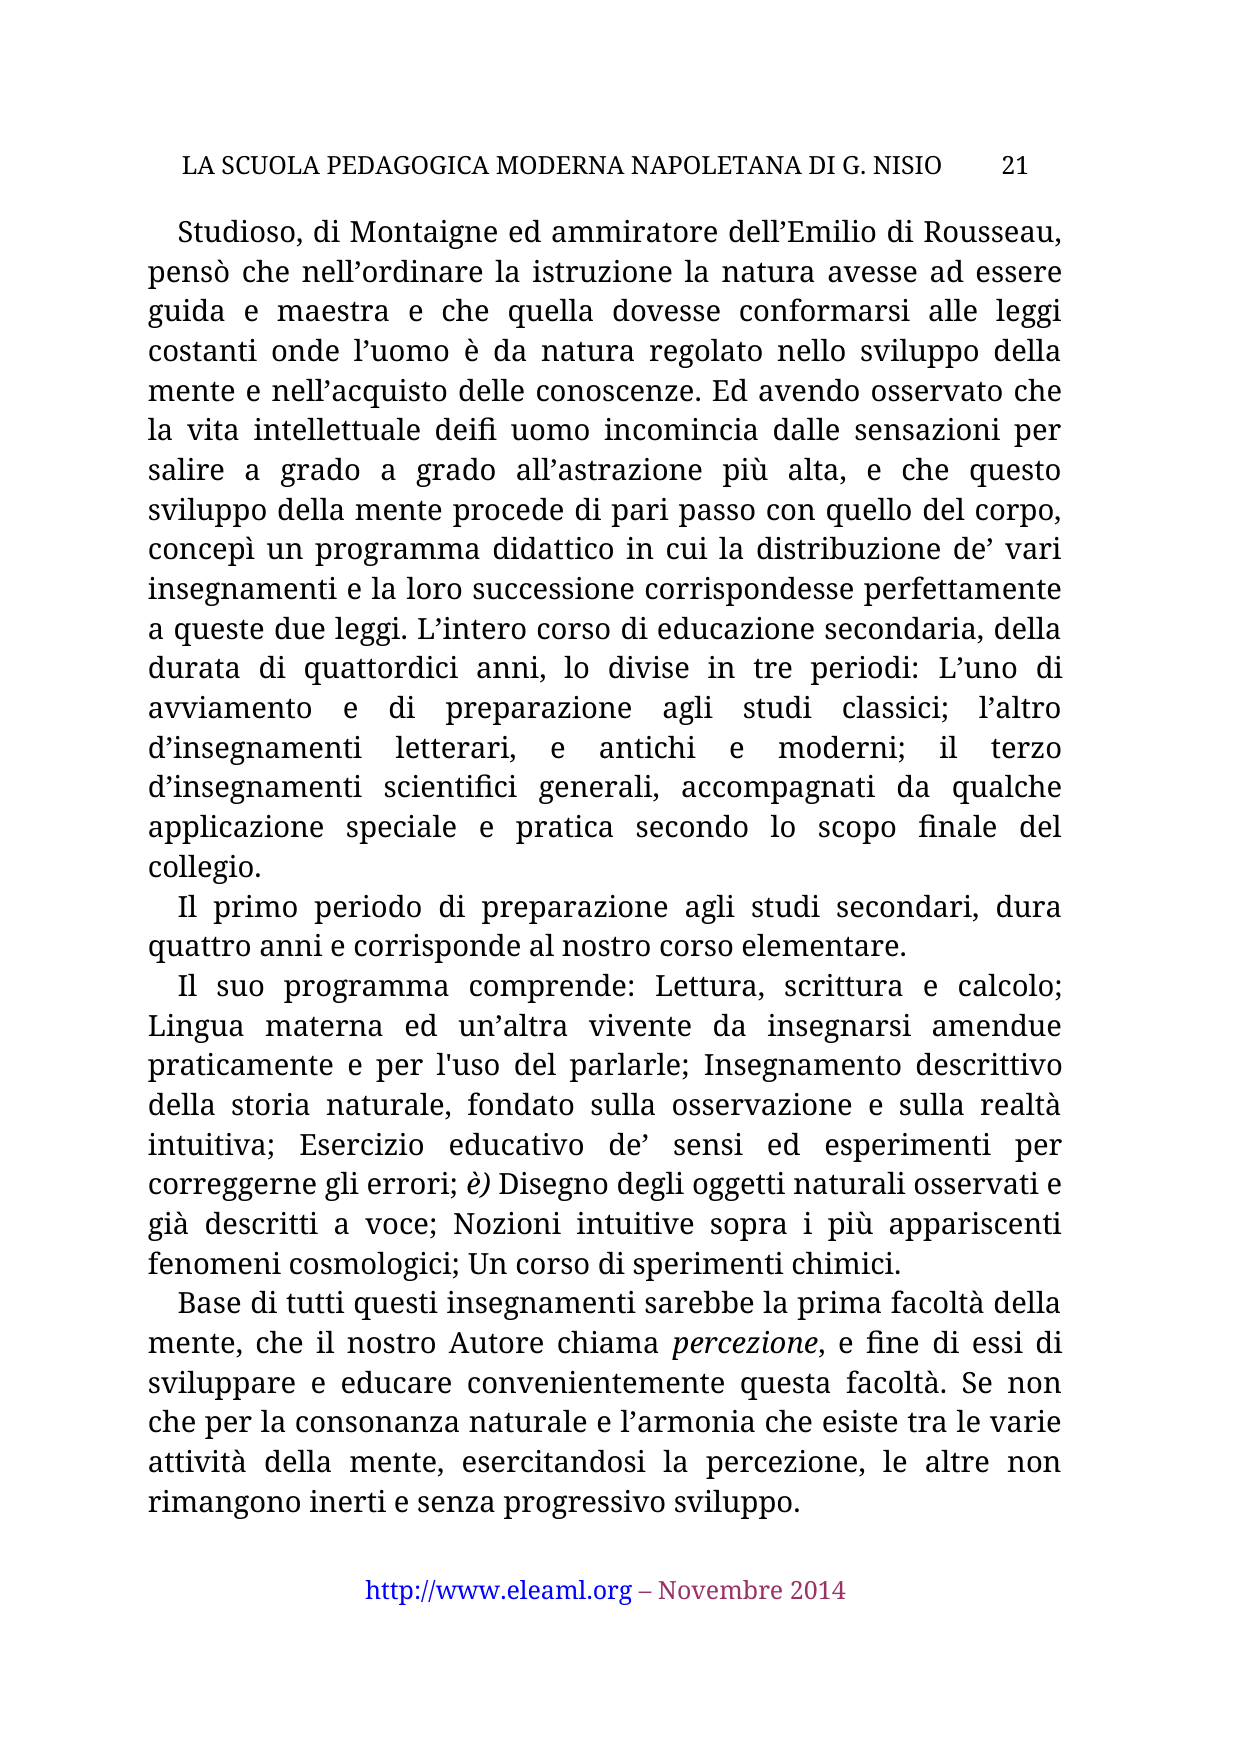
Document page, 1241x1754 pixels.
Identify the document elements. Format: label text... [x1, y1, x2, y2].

text Il primo periodo di preparazione agli studi secondari, dura quattro anni e corrisponde al nostro corso elementare. [148, 886, 1063, 965]
text Studioso, di Montaigne ed ammiratore dell’Emilio di Rousseau, pensò che nell’ordinare la istruzione la natura avesse ad essere guida e maestra e che quella dovesse conformarsi alle leggi costanti onde l’uomo è da natura regolato nello sviluppo della mente e nell’acquisto delle conoscenze. Ed avendo osservato che la vita intellettuale deifi uomo incomincia dalle sensazioni per salire a grado a grado all’astrazione più alta, e che questo sviluppo della mente procede di pari passo con quello del corpo, concepì un programma didattico in cui la distribuzione de’ vari insegnamenti e la loro successione corrispondesse perfettamente a queste due leggi. L’intero corso di educazione secondaria, della durata di quattordici anni, lo divise in tre periodi: L’uno di avviamento e di preparazione agli studi classici; l’altro d’insegnamenti letterari, e antichi e moderni; il terzo d’insegnamenti scientifici generali, accompagnati da qualche applicazione speciale e pratica secondo lo scopo finale del collegio. [148, 211, 1063, 886]
text Il suo programma comprende: Lettura, scrittura e calcolo; Lingua materna ed un’altra vivente da insegnarsi amendue praticamente e per l'uso del parlarle; Insegnamento descrittivo della storia naturale, fondato sulla osservazione e sulla realtà intuitiva; Esercizio educativo de’ sensi ed esperimenti per correggerne gli errori; è) Disegno degli oggetti naturali osservati e già descritti a voce; Nozioni intuitive sopra i più appariscenti fenomeni cosmologici; Un corso di sperimenti chimici. [148, 965, 1063, 1283]
text Base di tutti questi insegnamenti sarebbe la prima facoltà della mente, che il nostro Autore chiama percezione, e fine di essi di sviluppare e educare convenientemente questa facoltà. Se non che per la consonanza naturale e l’armonia che esiste tra le varie attività della mente, esercitandosi la percezione, le altre non rimangono inerti e senza progressivo sviluppo. [148, 1283, 1063, 1521]
